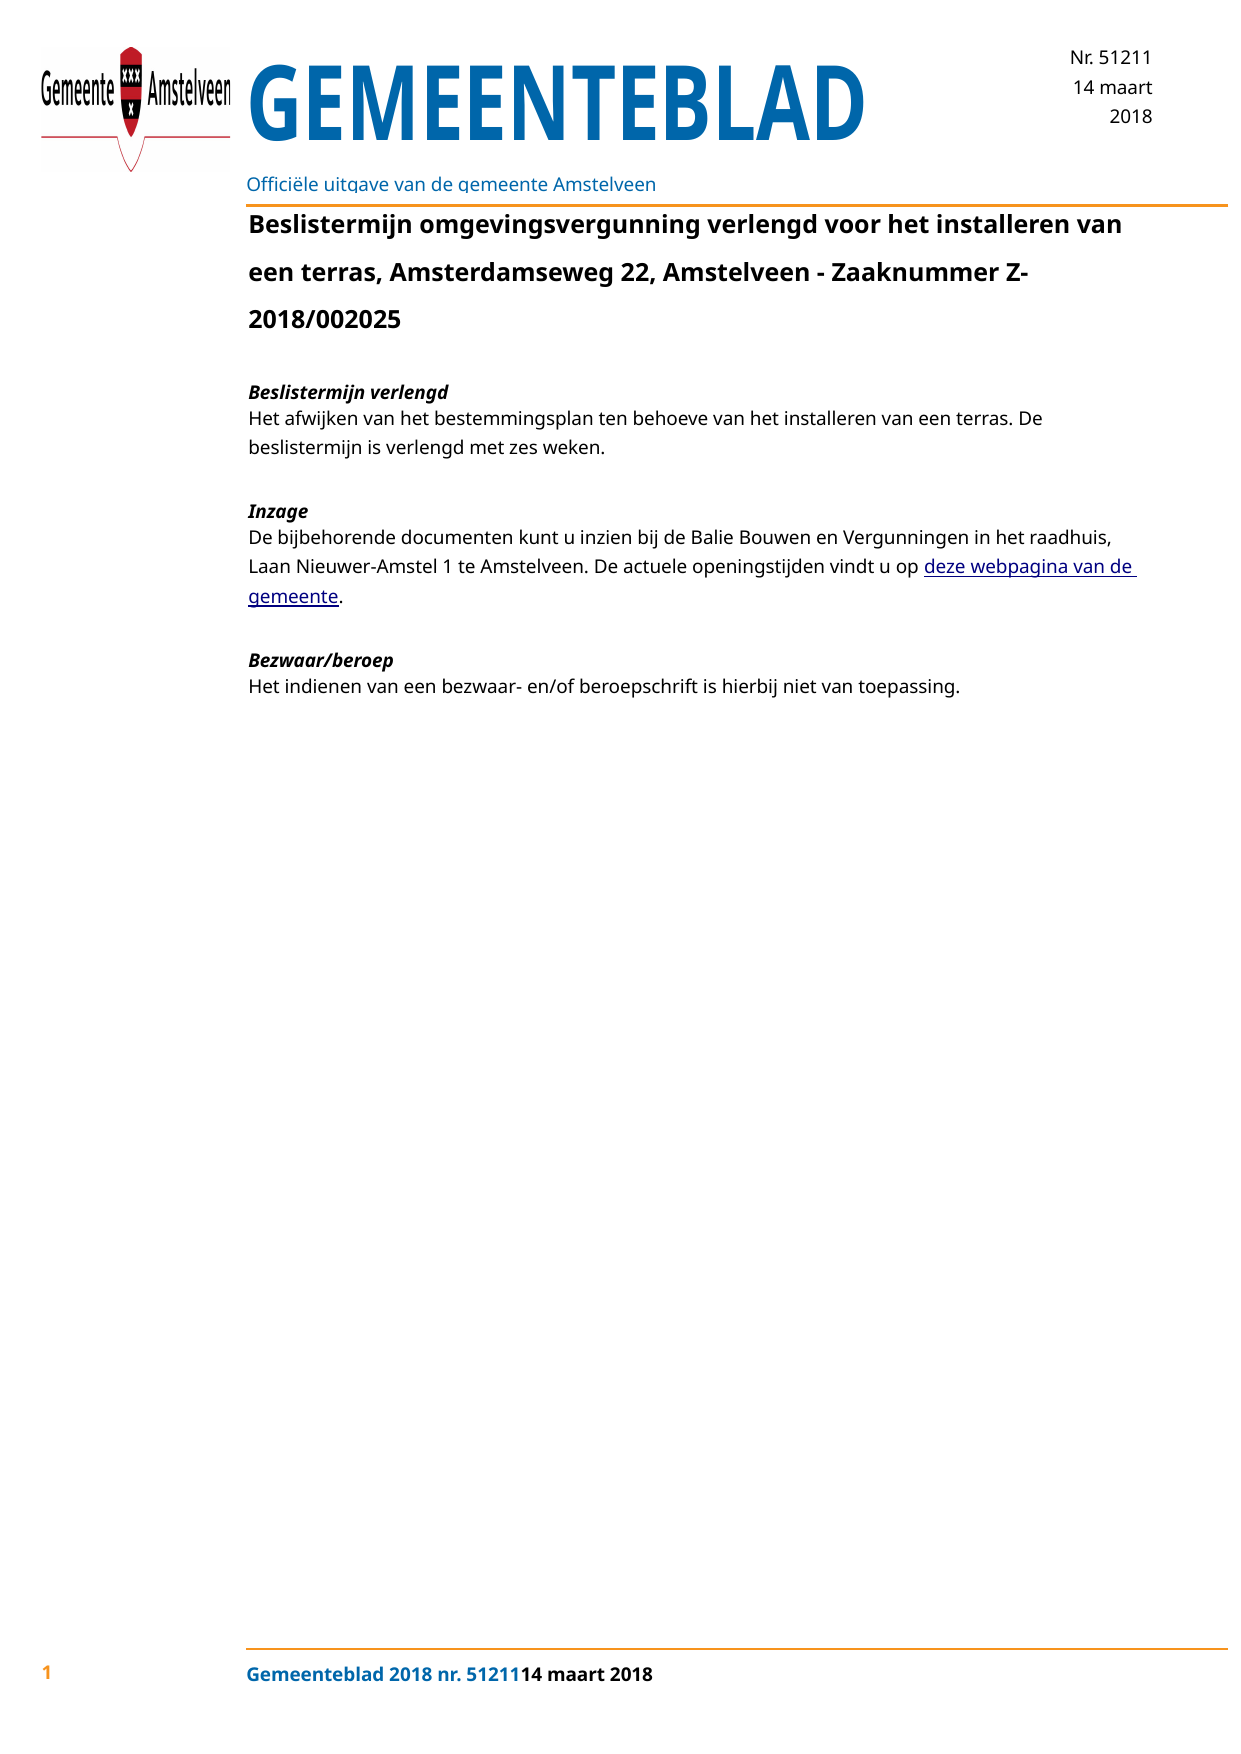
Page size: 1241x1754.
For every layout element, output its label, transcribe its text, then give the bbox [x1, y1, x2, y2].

text Het indienen van een bezwaar- en/of beroepschrift is hierbij niet van toepassing. [248, 673, 1152, 699]
picture [41, 47, 231, 172]
text Beslistermijn omgevingsvergunning verlengd voor het installeren van een terras, Amsterdamseweg 22, Amstelveen - Zaaknummer Z-2018/002025 [248, 207, 1152, 336]
text Bezwaar/beroep [248, 647, 1152, 673]
text De bijbehorende documenten kunt u inzien bij de Balie Bouwen en Vergunningen in het raadhuis, Laan Nieuwer-Amstel 1 te Amstelveen. De actuele openingstijden vindt u op deze webpagina van de gemeente. [248, 524, 1152, 609]
text Het afwijken van het bestemmingsplan ten behoeve van het installeren van een terras. De beslistermijn is verlengd met zes weken. [248, 405, 1152, 460]
text Beslistermijn verlengd [248, 379, 1152, 405]
text Inzage [248, 498, 1152, 524]
